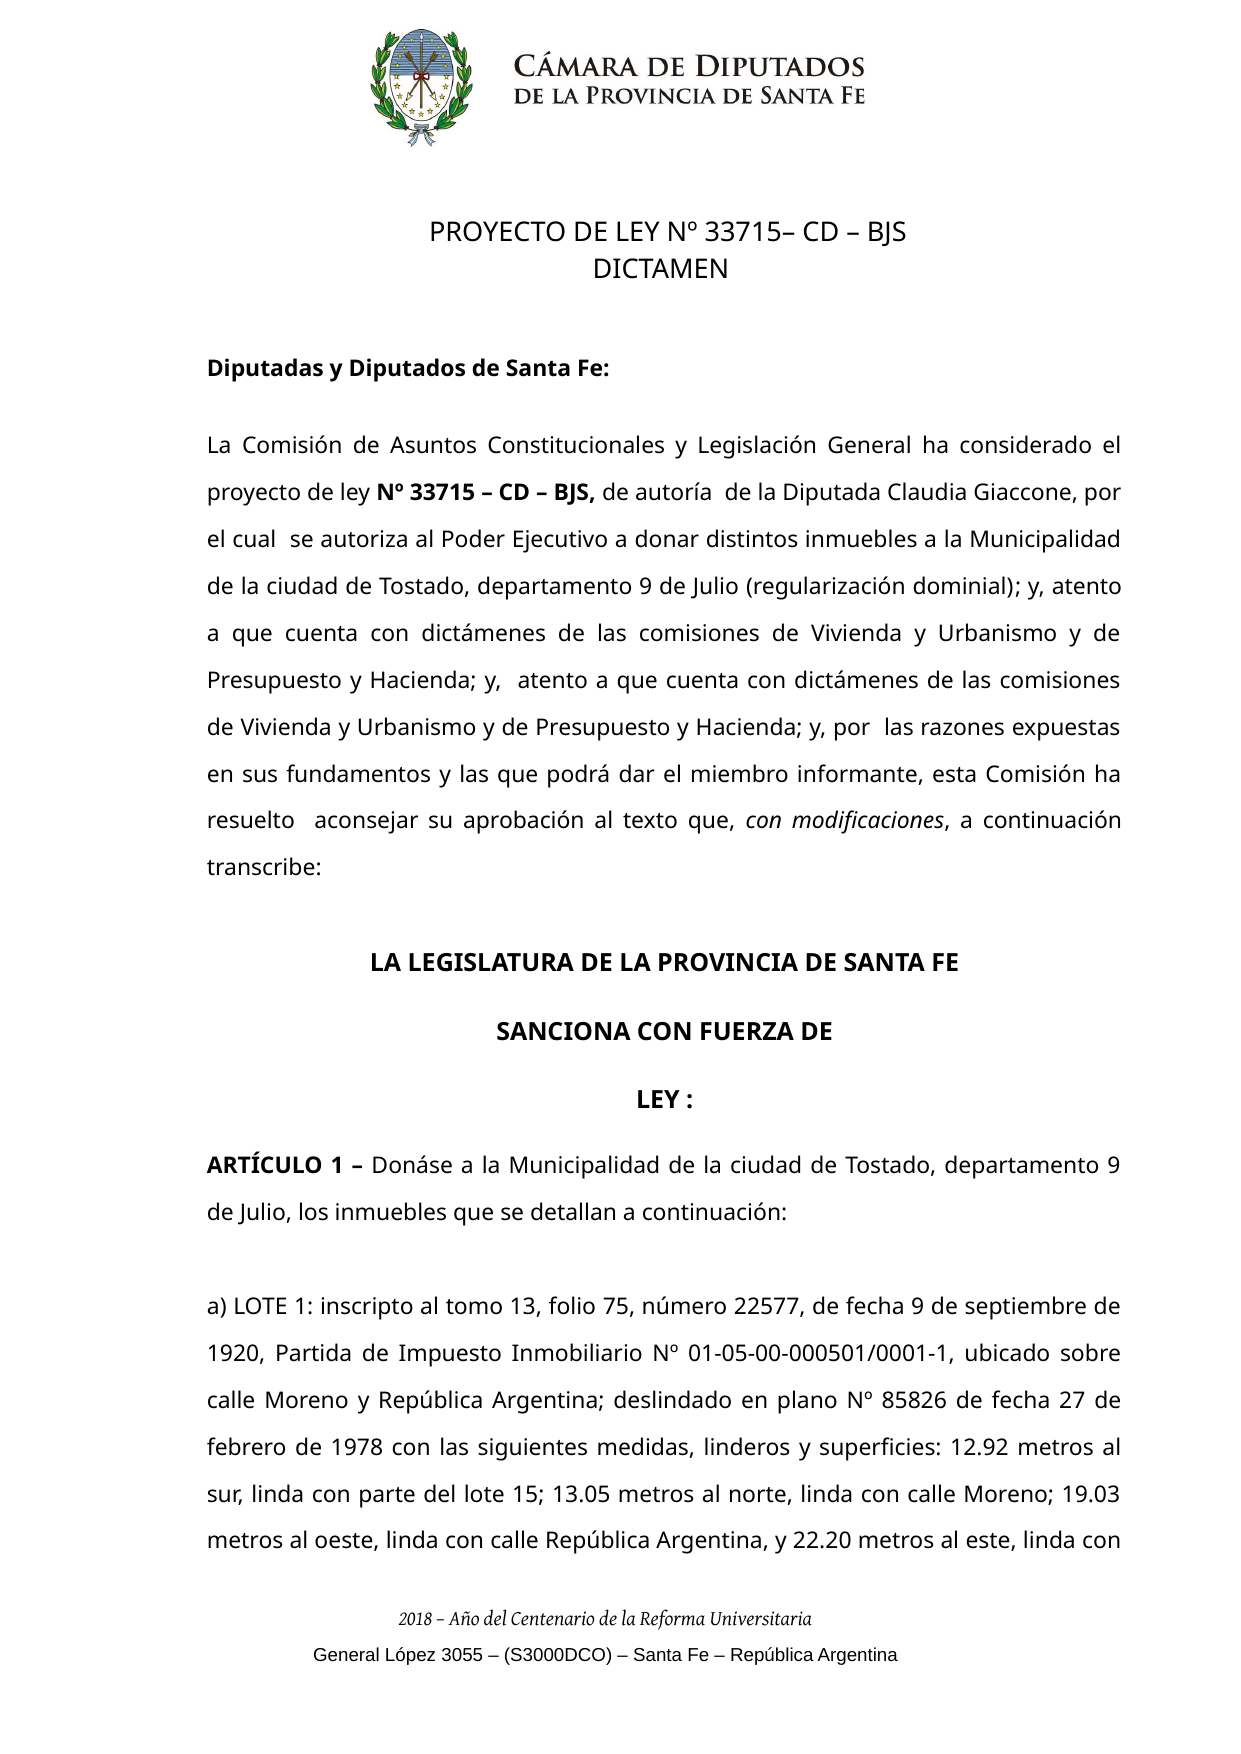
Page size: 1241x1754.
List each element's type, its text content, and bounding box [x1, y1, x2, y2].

text LEY : [207, 1081, 1122, 1115]
text La Comisión de Asuntos Constitucionales y Legislación General ha considerado el proyecto de ley Nº 33715 – CD – BJS, de autoría de la Diputada Claudia Giaccone, por el cual se autoriza al Poder Ejecutivo a donar distintos inmuebles a la Municipalidad de la ciudad de Tostado, departamento 9 de Julio (regularización dominial); y, atento a que cuenta con dictámenes de las comisiones de Vivienda y Urbanismo y de Presupuesto y Hacienda; y, atento a que cuenta con dictámenes de las comisiones de Vivienda y Urbanismo y de Presupuesto y Hacienda; y, por las razones expuestas en sus fundamentos y las que podrá dar el miembro informante, esta Comisión ha resuelto aconsejar su aprobación al texto que, con modificaciones, a continuación transcribe: [207, 429, 1122, 883]
text PROYECTO DE LEY Nº 33715– CD – BJS [207, 213, 1122, 249]
text a) LOTE 1: inscripto al tomo 13, folio 75, número 22577, de fecha 9 de septiembre de 1920, Partida de Impuesto Inmobiliario Nº 01-05-00-000501/0001-1, ubicado sobre calle Moreno y República Argentina; deslindado en plano Nº 85826 de fecha 27 de febrero de 1978 con las siguientes medidas, linderos y superficies: 12.92 metros al sur, linda con parte del lote 15; 13.05 metros al norte, linda con calle Moreno; 19.03 metros al oeste, linda con calle República Argentina, y 22.20 metros al este, linda con [207, 1290, 1122, 1556]
text LA LEGISLATURA DE LA PROVINCIA DE SANTA FE [207, 945, 1122, 979]
picture [370, 29, 865, 151]
text ARTÍCULO 1 – Donáse a la Municipalidad de la ciudad de Tostado, departamento 9 de Julio, los inmuebles que se detallan a continuación: [207, 1149, 1122, 1228]
subtitle Diputadas y Diputados de Santa Fe: [207, 352, 1122, 383]
text DICTAMEN [207, 249, 1122, 286]
text SANCIONA CON FUERZA DE [207, 1013, 1122, 1047]
